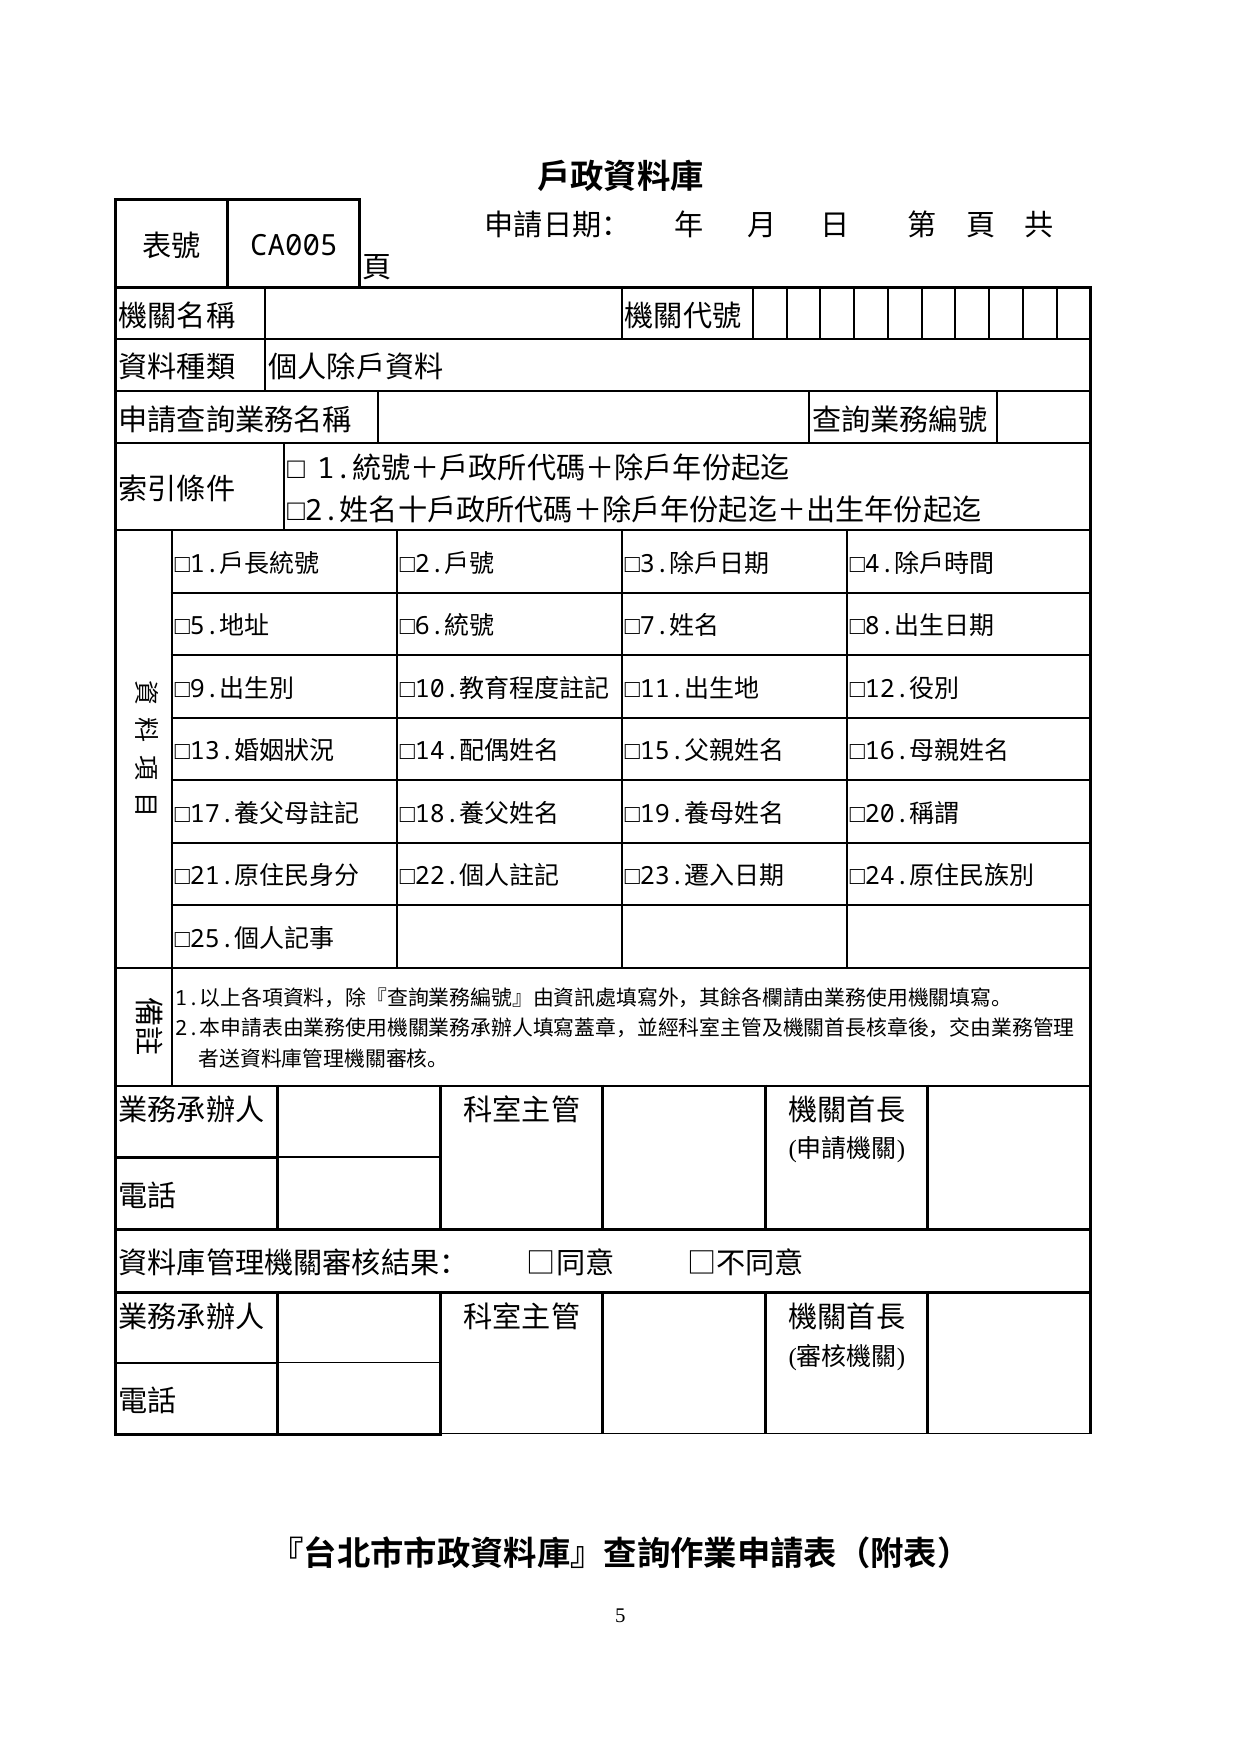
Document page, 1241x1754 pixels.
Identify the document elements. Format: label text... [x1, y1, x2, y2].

table_cell 備註 [117, 969, 171, 1084]
table_cell [788, 289, 819, 338]
table_cell [821, 289, 853, 338]
table_cell □5.地址 [173, 594, 396, 654]
table_cell [279, 1087, 439, 1156]
table_cell [379, 392, 808, 442]
table_cell 資料庫管理機關審核結果： □同意 □不同意 [117, 1231, 1089, 1291]
table_cell 科室主管 [442, 1087, 601, 1228]
table_cell [266, 289, 621, 338]
table_cell 索引條件 [117, 444, 283, 529]
table_cell [855, 289, 887, 338]
table_cell □19.養母姓名 [623, 781, 846, 842]
table_cell □3.除戶日期 [623, 531, 846, 592]
table_cell [604, 1294, 764, 1433]
table_cell [604, 1087, 764, 1228]
table_cell 資料種類 [117, 340, 264, 390]
table_cell □10.教育程度註記 [398, 656, 621, 717]
table_header CA005 [229, 201, 358, 286]
table_cell 機關名稱 [117, 289, 264, 338]
table_cell □23.遷入日期 [623, 844, 846, 904]
table_cell 資 料 項 目 [117, 531, 171, 967]
table_cell □15.父親姓名 [623, 719, 846, 779]
table_cell □11.出生地 [623, 656, 846, 717]
table_cell [1058, 289, 1089, 338]
text 戶政資料庫 [187, 150, 1053, 198]
table_cell [923, 289, 954, 338]
table_cell □2.戶號 [398, 531, 621, 592]
table_cell □1.戶長統號 [173, 531, 396, 592]
table_cell □4.除戶時間 [848, 531, 1089, 592]
table_cell □7.姓名 [623, 594, 846, 654]
table_cell [929, 1087, 1089, 1228]
table_cell □14.配偶姓名 [398, 719, 621, 779]
table_cell [990, 289, 1022, 338]
table_cell [889, 289, 921, 338]
table_cell □22.個人註記 [398, 844, 621, 904]
table_header 申請日期： 年 月 日 第 頁 共 頁 [361, 198, 1090, 286]
table_cell □25.個人記事 [173, 906, 396, 967]
table_cell [929, 1294, 1089, 1433]
table_cell [998, 392, 1089, 442]
table_cell 業務承辦人 [117, 1294, 276, 1362]
table_cell □8.出生日期 [848, 594, 1089, 654]
table_cell [848, 906, 1089, 967]
table_cell 查詢業務編號 [810, 392, 996, 442]
table_cell [754, 289, 786, 338]
table_cell 機關代號 [623, 289, 752, 338]
table_cell 科室主管 [442, 1294, 601, 1433]
table_cell 機關首長 (審核機關) [767, 1294, 926, 1433]
table_cell □20.稱謂 [848, 781, 1089, 842]
text 『台北市市政資料庫』查詢作業申請表（附表） [187, 1538, 1053, 1572]
table_cell [279, 1158, 439, 1228]
table_cell 電話 [117, 1364, 276, 1433]
table_header 表號 [117, 201, 226, 286]
table_cell 電話 [117, 1159, 276, 1228]
table_cell □18.養父姓名 [398, 781, 621, 842]
table_cell 1.以上各項資料，除『查詢業務編號』由資訊處填寫外，其餘各欄請由業務使用機關填寫。 2.本申請表由業務使用機關業務承辦人填寫蓋章，並經科室主管及機關首長核章後，交由業務管理者送資料庫管理機關審核。 [173, 969, 1089, 1084]
table_cell [279, 1294, 439, 1362]
table_cell 1.統號＋戶政所代碼＋除戶年份起迄 □2.姓名十戶政所代碼＋除戶年份起迄＋出生年份起迄 [285, 444, 1089, 529]
table_cell 機關首長 (申請機關) [767, 1087, 926, 1228]
table_cell [956, 289, 988, 338]
table_cell [1024, 289, 1056, 338]
table_cell □6.統號 [398, 594, 621, 654]
table_cell □9.出生別 [173, 656, 396, 717]
table_cell 個人除戶資料 [266, 340, 1089, 390]
table_cell 業務承辦人 [117, 1087, 276, 1156]
table_cell [398, 906, 621, 967]
table_cell □12.役別 [848, 656, 1089, 717]
table_cell □13.婚姻狀況 [173, 719, 396, 779]
table_cell 申請查詢業務名稱 [117, 392, 377, 442]
table_cell □21.原住民身分 [173, 844, 396, 904]
table_cell □24.原住民族別 [848, 844, 1089, 904]
table_cell [279, 1363, 439, 1433]
table_cell □17.養父母註記 [173, 781, 396, 842]
table_cell [623, 906, 846, 967]
table_cell □16.母親姓名 [848, 719, 1089, 779]
